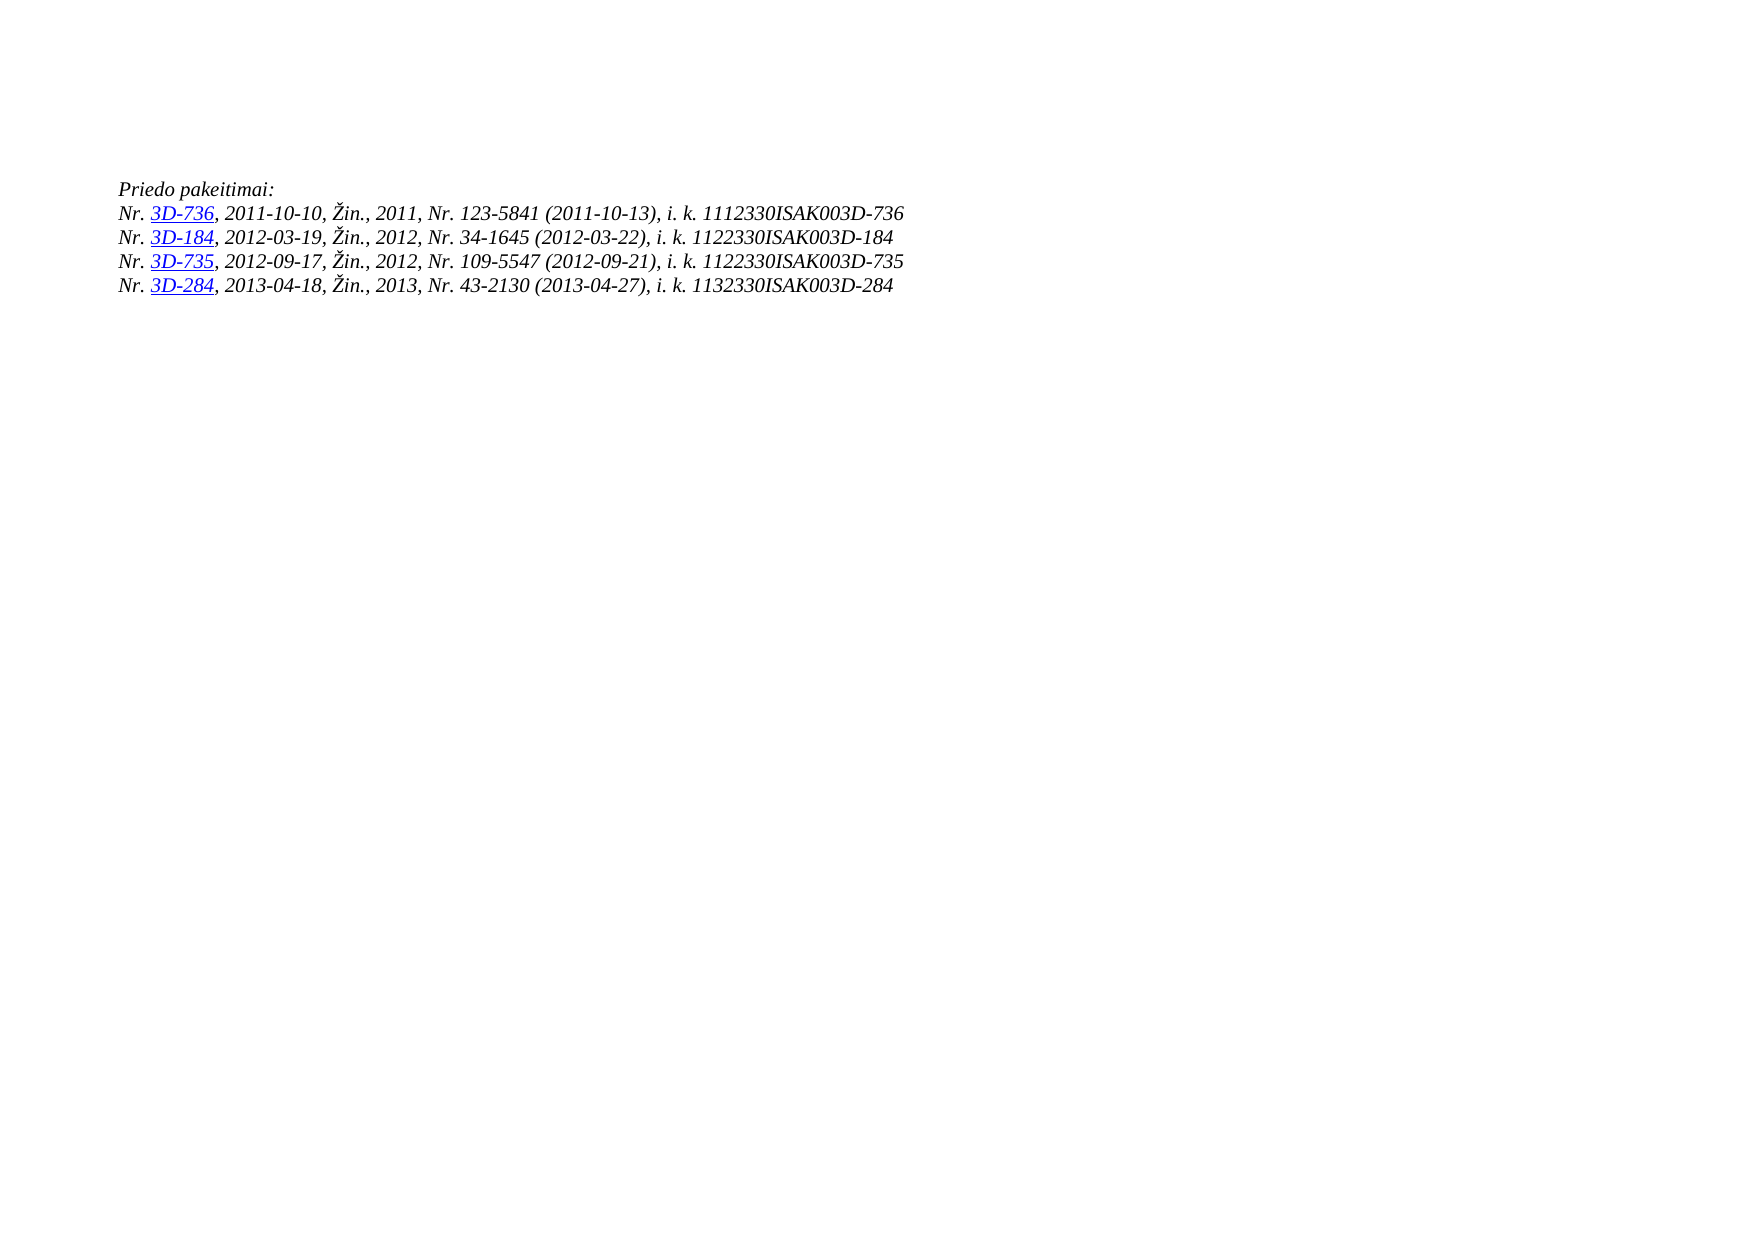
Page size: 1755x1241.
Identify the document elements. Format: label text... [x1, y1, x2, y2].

text Nr. 3D-735, 2012-09-17, Žin., 2012, Nr. 109-5547 (2012-09-21), i. k. 1122330ISAK003D-735 [118, 249, 1636, 273]
text Nr. 3D-184, 2012-03-19, Žin., 2012, Nr. 34-1645 (2012-03-22), i. k. 1122330ISAK003D-184 [118, 225, 1636, 249]
text Nr. 3D-736, 2011-10-10, Žin., 2011, Nr. 123-5841 (2011-10-13), i. k. 1112330ISAK003D-736 [118, 201, 1636, 225]
text Priedo pakeitimai: [118, 177, 1636, 201]
text Nr. 3D-284, 2013-04-18, Žin., 2013, Nr. 43-2130 (2013-04-27), i. k. 1132330ISAK003D-284 [118, 273, 1636, 297]
